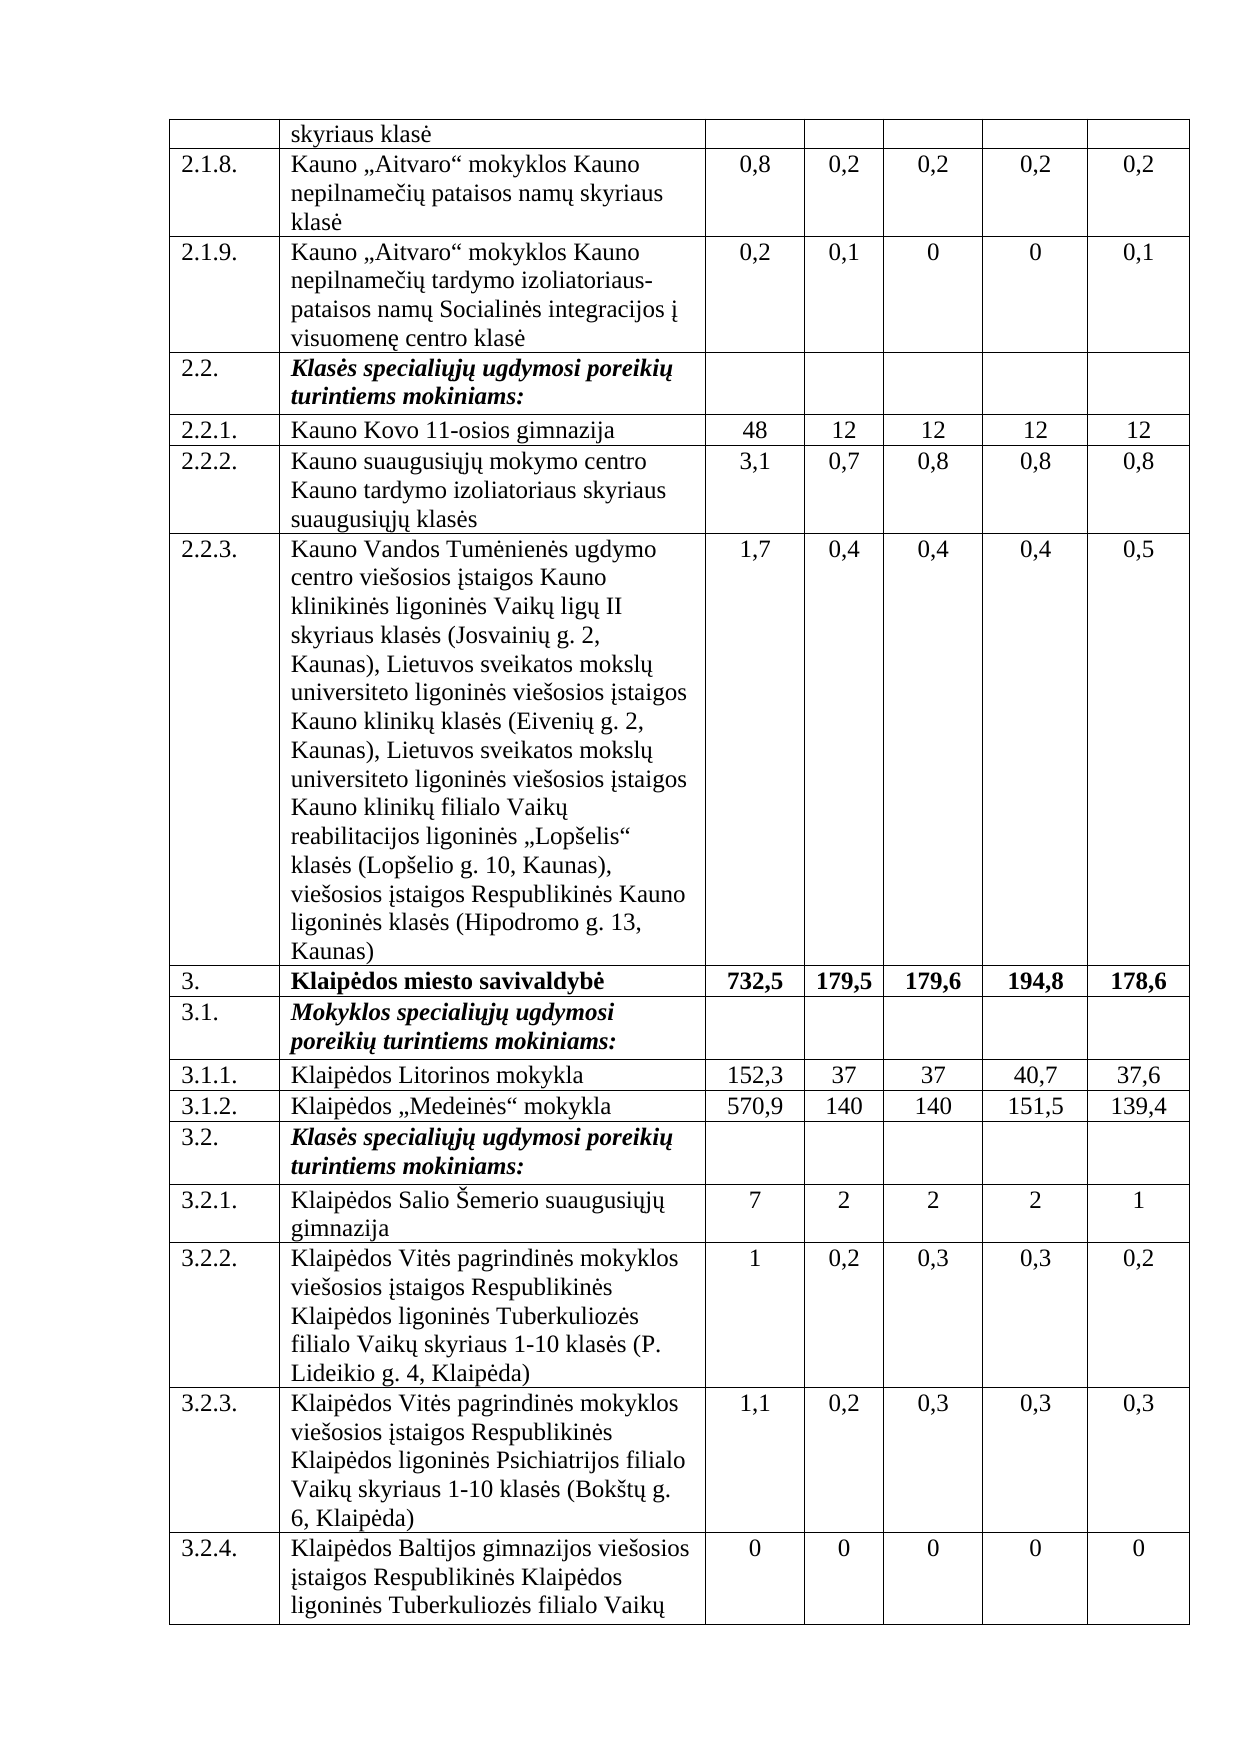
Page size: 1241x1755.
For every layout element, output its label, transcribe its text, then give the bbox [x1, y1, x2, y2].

table_cell 0 [983, 1533, 1087, 1624]
table_cell 1 [706, 1243, 804, 1387]
table_cell 0,2 [805, 149, 883, 236]
table_cell 2.1.8. [170, 149, 279, 236]
table_cell 0,3 [983, 1388, 1087, 1532]
table_cell 0 [805, 1533, 883, 1624]
table_cell 194,8 [983, 966, 1087, 996]
table_cell 37,6 [1088, 1060, 1189, 1090]
table_cell 40,7 [983, 1060, 1087, 1090]
table_cell [805, 120, 883, 148]
table_cell 0,7 [805, 446, 883, 533]
table_cell 151,5 [983, 1091, 1087, 1121]
table_cell 3.2.1. [170, 1185, 279, 1242]
table_cell [706, 353, 804, 414]
table_cell Klaipėdos Salio Šemerio suaugusiųjų gimnazija [280, 1185, 705, 1242]
table_cell 0,4 [884, 534, 982, 965]
table_cell 0,2 [1088, 1243, 1189, 1387]
table_cell 0,3 [1088, 1388, 1189, 1532]
table_cell 0,2 [1088, 149, 1189, 236]
table_cell [884, 1122, 982, 1184]
table_cell 2.1.9. [170, 237, 279, 352]
table_cell [706, 1122, 804, 1184]
table_cell 140 [884, 1091, 982, 1121]
table_cell 2 [805, 1185, 883, 1242]
table_cell skyriaus klasė [280, 120, 705, 148]
table_cell 2.2.2. [170, 446, 279, 533]
table_cell 0 [983, 237, 1087, 352]
table_cell 0,3 [983, 1243, 1087, 1387]
table_cell [884, 353, 982, 414]
table_cell 0,8 [983, 446, 1087, 533]
table_cell [805, 1122, 883, 1184]
table_cell 3.2.4. [170, 1533, 279, 1624]
table_cell 37 [805, 1060, 883, 1090]
table_cell 0,1 [1088, 237, 1189, 352]
table_cell [805, 353, 883, 414]
table_cell Kauno Kovo 11-osios gimnazija [280, 415, 705, 445]
table_cell 12 [983, 415, 1087, 445]
table_cell [1088, 997, 1189, 1059]
table_cell 140 [805, 1091, 883, 1121]
table_cell 37 [884, 1060, 982, 1090]
table_cell 12 [884, 415, 982, 445]
table_cell 2 [884, 1185, 982, 1242]
table_cell [983, 997, 1087, 1059]
table_cell [983, 353, 1087, 414]
table_cell 3.2. [170, 1122, 279, 1184]
table_cell 0,2 [805, 1243, 883, 1387]
table_cell 0,1 [805, 237, 883, 352]
table_cell Klaipėdos Baltijos gimnazijos viešosios įstaigos Respublikinės Klaipėdos ligoninės Tuberkuliozės filialo Vaikų [280, 1533, 705, 1624]
table_cell 12 [1088, 415, 1189, 445]
table_cell 2.2.3. [170, 534, 279, 965]
table_cell 152,3 [706, 1060, 804, 1090]
table_cell [884, 997, 982, 1059]
table_cell [1088, 353, 1189, 414]
table_cell 1,7 [706, 534, 804, 965]
table_cell 0,2 [884, 149, 982, 236]
table_cell Klaipėdos Litorinos mokykla [280, 1060, 705, 1090]
table_cell 1 [1088, 1185, 1189, 1242]
table_cell [884, 120, 982, 148]
table_cell 2 [983, 1185, 1087, 1242]
table_cell 0 [706, 1533, 804, 1624]
table_cell 1,1 [706, 1388, 804, 1532]
table_cell Klaipėdos „Medeinės“ mokykla [280, 1091, 705, 1121]
table_cell 3,1 [706, 446, 804, 533]
table_cell 0,4 [983, 534, 1087, 965]
table_cell [706, 997, 804, 1059]
table_cell Klaipėdos miesto savivaldybė [280, 966, 705, 996]
table_cell 179,5 [805, 966, 883, 996]
table_cell 3.2.2. [170, 1243, 279, 1387]
table_cell 570,9 [706, 1091, 804, 1121]
table_cell 0,3 [884, 1243, 982, 1387]
table_cell 3.1. [170, 997, 279, 1059]
table_cell 0,4 [805, 534, 883, 965]
table_cell 0,2 [983, 149, 1087, 236]
table_cell 732,5 [706, 966, 804, 996]
table_cell 0 [1088, 1533, 1189, 1624]
table_cell Kauno „Aitvaro“ mokyklos Kauno nepilnamečių pataisos namų skyriaus klasė [280, 149, 705, 236]
table_cell [1088, 120, 1189, 148]
table_cell [170, 120, 279, 148]
table_cell 178,6 [1088, 966, 1189, 996]
table_cell 7 [706, 1185, 804, 1242]
table_cell 3.1.2. [170, 1091, 279, 1121]
table_cell Mokyklos specialiųjų ugdymosi poreikių turintiems mokiniams: [280, 997, 705, 1059]
table_cell 0,8 [1088, 446, 1189, 533]
table_cell Klasės specialiųjų ugdymosi poreikių turintiems mokiniams: [280, 1122, 705, 1184]
table_cell Kauno „Aitvaro“ mokyklos Kauno nepilnamečių tardymo izoliatoriaus-pataisos namų Socialinės integracijos į visuomenę centro klasė [280, 237, 705, 352]
table_cell [706, 120, 804, 148]
table_cell 2.2.1. [170, 415, 279, 445]
table_cell 179,6 [884, 966, 982, 996]
table_cell 0 [884, 1533, 982, 1624]
table_cell 0 [884, 237, 982, 352]
table_cell 2.2. [170, 353, 279, 414]
table_cell 3.1.1. [170, 1060, 279, 1090]
table_cell 0,2 [805, 1388, 883, 1532]
table_cell [983, 120, 1087, 148]
table_cell 139,4 [1088, 1091, 1189, 1121]
table_cell Klaipėdos Vitės pagrindinės mokyklos viešosios įstaigos Respublikinės Klaipėdos ligoninės Psichiatrijos filialo Vaikų skyriaus 1-10 klasės (Bokštų g. 6, Klaipėda) [280, 1388, 705, 1532]
table_cell 12 [805, 415, 883, 445]
table_cell [1088, 1122, 1189, 1184]
table_cell 0,8 [706, 149, 804, 236]
table_cell 0,5 [1088, 534, 1189, 965]
table_cell 0,2 [706, 237, 804, 352]
table_cell Klaipėdos Vitės pagrindinės mokyklos viešosios įstaigos Respublikinės Klaipėdos ligoninės Tuberkuliozės filialo Vaikų skyriaus 1-10 klasės (P. Lideikio g. 4, Klaipėda) [280, 1243, 705, 1387]
table_cell Kauno Vandos Tumėnienės ugdymo centro viešosios įstaigos Kauno klinikinės ligoninės Vaikų ligų II skyriaus klasės (Josvainių g. 2, Kaunas), Lietuvos sveikatos mokslų universiteto ligoninės viešosios įstaigos Kauno klinikų klasės (Eivenių g. 2, Kaunas), Lietuvos sveikatos mokslų universiteto ligoninės viešosios įstaigos Kauno klinikų filialo Vaikų reabilitacijos ligoninės „Lopšelis“ klasės (Lopšelio g. 10, Kaunas), viešosios įstaigos Respublikinės Kauno ligoninės klasės (Hipodromo g. 13, Kaunas) [280, 534, 705, 965]
table_cell 0,3 [884, 1388, 982, 1532]
table_cell [805, 997, 883, 1059]
table_cell [983, 1122, 1087, 1184]
table_cell 0,8 [884, 446, 982, 533]
table_cell Kauno suaugusiųjų mokymo centro Kauno tardymo izoliatoriaus skyriaus suaugusiųjų klasės [280, 446, 705, 533]
table_cell 48 [706, 415, 804, 445]
table_cell Klasės specialiųjų ugdymosi poreikių turintiems mokiniams: [280, 353, 705, 414]
table_cell 3. [170, 966, 279, 996]
table_cell 3.2.3. [170, 1388, 279, 1532]
